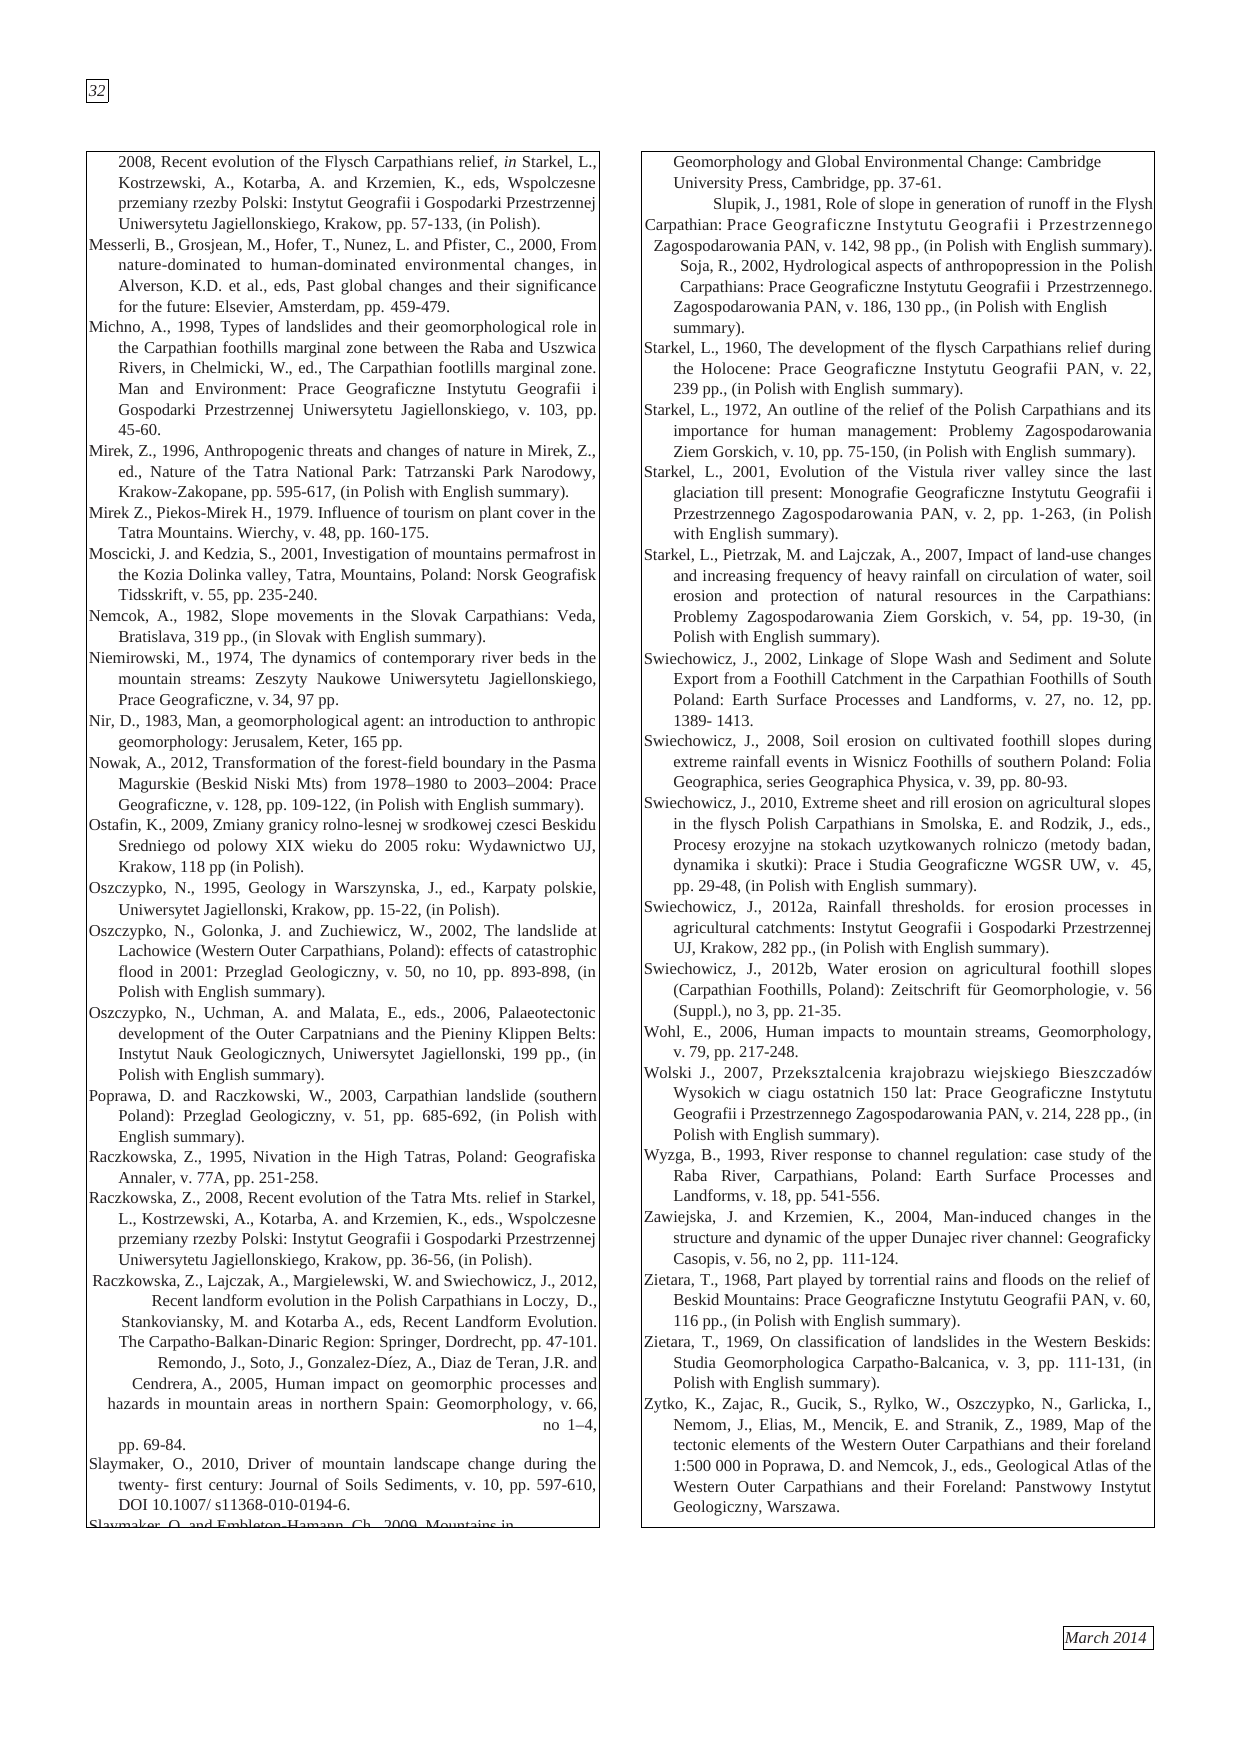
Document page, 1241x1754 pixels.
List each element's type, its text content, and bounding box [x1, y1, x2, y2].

text Starkel, L., Pietrzak, M. and Lajczak, A., 2007, Impact of land-use changes and increasing frequency of heavy rainfall on circulation of water, soil erosion and protection of natural resources in the Carpathians: Problemy Zagospodarowania Ziem Gorskich, v. 54, pp. 19-30, (in Polish with English summary). [643, 545, 1152, 646]
text Swiechowicz, J., 2010, Extreme sheet and rill erosion on agricultural slopes in the flysch Polish Carpathians in Smolska, E. and Rodzik, J., eds., Procesy erozyjne na stokach uzytkowanych rolniczo (metody badan, dynamika i skutki): Prace i Studia Geograficzne WGSR UW, v. 45, pp. 29-48, (in Polish with English summary). [643, 793, 1152, 895]
text Nemcok, A., 1982, Slope movements in the Slovak Carpathians: Veda, Bratislava, 319 pp., (in Slovak with English summary). [88, 606, 596, 646]
text Zietara, T., 1969, On classification of landslides in the Western Beskids: Studia Geomorphologica Carpatho-Balcanica, v. 3, pp. 111-131, (in Polish with English summary). [643, 1332, 1152, 1392]
text Starkel, L., 1960, The development of the flysch Carpathians relief during the Holocene: Prace Geograficzne Instytutu Geografii PAN, v. 22, 239 pp., (in Polish with English summary). [643, 338, 1152, 398]
text Slaymaker, O., 2010, Driver of mountain landscape change during the twenty- first century: Journal of Soils Sediments, v. 10, pp. 597-610, DOI 10.1007/ s11368-010-0194-6. [88, 1454, 596, 1514]
text Raczkowska, Z., 2008, Recent evolution of the Tatra Mts. relief in Starkel, L., Kostrzewski, A., Kotarba, A. and Krzemien, K., eds., Wspolczesne przemiany rzezby Polski: Instytut Geografii i Gospodarki Przestrzennej Uniwersytetu Jagiellonskiego, Krakow, pp. 36-56, (in Polish). [88, 1188, 597, 1269]
text Oszczypko, N., Uchman, A. and Malata, E., eds., 2006, Palaeotectonic development of the Outer Carpatnians and the Pieniny Klippen Belts: Instytut Nauk Geologicznych, Uniwersytet Jagiellonski, 199 pp., (in Polish with English summary). [88, 1003, 597, 1084]
text Mirek, Z., 1996, Anthropogenic threats and changes of nature in Mirek, Z., ed., Nature of the Tatra National Park: Tatrzanski Park Narodowy, Krakow-Zakopane, pp. 595-617, (in Polish with English summary). [88, 441, 596, 501]
text Swiechowicz, J., 2012a, Rainfall thresholds. for erosion processes in agricultural catchments: Instytut Geografii i Gospodarki Przestrzennej UJ, Krakow, 282 pp., (in Polish with English summary). [643, 897, 1152, 957]
text Wyzga, B., 1993, River response to channel regulation: case study of the Raba River, Carpathians, Poland: Earth Surface Processes and Landforms, v. 18, pp. 541-556. [643, 1145, 1152, 1205]
text pp. 69-84. [118, 1435, 599, 1454]
text Swiechowicz, J., 2008, Soil erosion on cultivated foothill slopes during extreme rainfall events in Wisnicz Foothills of southern Poland: Folia Geographica, series Geographica Physica, v. 39, pp. 80-93. [643, 731, 1152, 791]
text Niemirowski, M., 1974, The dynamics of contemporary river beds in the mountain streams: Zeszyty Naukowe Uniwersytetu Jagiellonskiego, Prace Geograficzne, v. 34, 97 pp. [88, 648, 597, 709]
text 32 [88, 81, 108, 100]
text Starkel, L., 2001, Evolution of the Vistula river valley since the last glaciation till present: Monografie Geograficzne Instytutu Geografii i Przestrzennego Zagospodarowania PAN, v. 2, pp. 1-263, (in Polish with English summary). [643, 462, 1152, 543]
text Oszczypko, N., Golonka, J. and Zuchiewicz, W., 2002, The landslide at Lachowice (Western Outer Carpathians, Poland): effects of catastrophic flood in 2001: Przeglad Geologiczny, v. 50, no 10, pp. 893-898, (in Polish with English summary). [88, 920, 597, 1001]
text Slaymaker, O. and Embleton-Hamann, Ch., 2009, Mountains in [88, 1516, 599, 1527]
text Nowak, A., 2012, Transformation of the forest-field boundary in the Pasma Magurskie (Beskid Niski Mts) from 1978–1980 to 2003–2004: Prace Geograficzne, v. 128, pp. 109-122, (in Polish with English summary). [88, 753, 597, 814]
text March 2014 [1064, 1628, 1153, 1647]
text Poprawa, D. and Raczkowski, W., 2003, Carpathian landslide (southern Poland): Przeglad Geologiczny, v. 51, pp. 685-692, (in Polish with English summary). [88, 1085, 597, 1146]
text Moscicki, J. and Kedzia, S., 2001, Investigation of mountains permafrost in the Kozia Dolinka valley, Tatra, Mountains, Poland: Norsk Geografisk Tidsskrift, v. 55, pp. 235-240. [88, 544, 597, 604]
text Zytko, K., Zajac, R., Gucik, S., Rylko, W., Oszczypko, N., Garlicka, I., Nemom, J., Elias, M., Mencik, E. and Stranik, Z., 1989, Map of the tectonic elements of the Western Outer Carpathians and their foreland 1:500 000 in Poprawa, D. and Nemcok, J., eds., Geological Atlas of the Western Outer Carpathians and their Foreland: Panstwowy Instytut Geologiczny, Warszawa. [643, 1394, 1152, 1516]
text Zietara, T., 1968, Part played by torrential rains and floods on the relief of Beskid Mountains: Prace Geograficzne Instytutu Geografii PAN, v. 60, 116 pp., (in Polish with English summary). [643, 1269, 1152, 1330]
text Messerli, B., Grosjean, M., Hofer, T., Nunez, L. and Pfister, C., 2000, From nature-dominated to human-dominated environmental changes, in Alverson, K.D. et al., eds, Past global changes and their significance for the future: Elsevier, Amsterdam, pp. 459-479. [88, 234, 597, 316]
text Slupik, J., 1981, Role of slope in generation of runoff in the Flysh Carpathian: Prace Geograficzne Instytutu Geografii i Przestrzennego Zagospodarowania PAN, v. 142, 98 pp., (in Polish with English summary). Soja, R., 2002, Hydrological aspects of anthropopression in the Polish Carpathians: Prace Geograficzne Instytutu Geografii i Przestrzennego. [644, 194, 1153, 296]
text Nir, D., 1983, Man, a geomorphological agent: an introduction to anthropic geomorphology: Jerusalem, Keter, 165 pp. [88, 711, 597, 751]
text Oszczypko, N., 1995, Geology in Warszynska, J., ed., Karpaty polskie, Uniwersytet Jagiellonski, Krakow, pp. 15-22, (in Polish). [88, 878, 597, 918]
text Raczkowska, Z., 1995, Nivation in the High Tatras, Poland: Geografiska Annaler, v. 77A, pp. 251-258. [88, 1147, 597, 1187]
text Swiechowicz, J., 2002, Linkage of Slope Wash and Sediment and Solute Export from a Foothill Catchment in the Carpathian Foothills of South Poland: Earth Surface Processes and Landforms, v. 27, no. 12, pp. 1389- 1413. [643, 648, 1152, 729]
text Mirek Z., Piekos-Mirek H., 1979. Influence of tourism on plant cover in the Tatra Mountains. Wierchy, v. 48, pp. 160-175. [88, 503, 597, 542]
text Ostafin, K., 2009, Zmiany granicy rolno-lesnej w srodkowej czesci Beskidu Sredniego od polowy XIX wieku do 2005 roku: Wydawnictwo UJ, Krakow, 118 pp (in Polish). [88, 815, 597, 876]
text Zawiejska, J. and Krzemien, K., 2004, Man-induced changes in the structure and dynamic of the upper Dunajec river channel: Geograficky Casopis, v. 56, no 2, pp. 111-124. [643, 1207, 1152, 1268]
text Starkel, L., 1972, An outline of the relief of the Polish Carpathians and its importance for human management: Problemy Zagospodarowania Ziem Gorskich, v. 10, pp. 75-150, (in Polish with English summary). [643, 400, 1152, 461]
text Swiechowicz, J., 2012b, Water erosion on agricultural foothill slopes (Carpathian Foothills, Poland): Zeitschrift für Geomorphologie, v. 56 (Suppl.), no 3, pp. 21-35. [643, 959, 1152, 1019]
text 2008, Recent evolution of the Flysch Carpathians relief, in Starkel, L., Kostrzewski, A., Kotarba, A. and Krzemien, K., eds, Wspolczesne przemiany rzezby Polski: Instytut Geografii i Gospodarki Przestrzennej Uniwersytetu Jagiellonskiego, Krakow, pp. 57-133, (in Polish). [118, 152, 597, 233]
text Wolski J., 2007, Przeksztalcenia krajobrazu wiejskiego Bieszczadów Wysokich w ciagu ostatnich 150 lat: Prace Geograficzne Instytutu Geografii i Przestrzennego Zagospodarowania PAN, v. 214, 228 pp., (in Polish with English summary). [643, 1062, 1152, 1143]
text Michno, A., 1998, Types of landslides and their geomorphological role in the Carpathian foothills marginal zone between the Raba and Uszwica Rivers, in Chelmicki, W., ed., The Carpathian footlills marginal zone. Man and Environment: Prace Geograficzne Instytutu Geografii i Gospodarki Przestrzennej Uniwersytetu Jagiellonskiego, v. 103, pp. 45-60. [88, 317, 597, 439]
text Raczkowska, Z., Lajczak, A., Margielewski, W. and Swiechowicz, J., 2012, Recent landform evolution in the Polish Carpathians in Loczy, D., Stankoviansky, M. and Kotarba A., eds, Recent Landform Evolution. The Carpatho-Balkan-Dinaric Region: Springer, Dordrecht, pp. 47-101. Remondo, J., Soto, J., Gonzalez-Díez, A., Diaz de Teran, J.R. and Cendrera, A., 2005, Human impact on geomorphic processes and hazards in mountain areas in northern Spain: Geomorphology, v. 66, no 1–4, [88, 1270, 597, 1434]
text Wohl, E., 2006, Human impacts to mountain streams, Geomorphology, v. 79, pp. 217-248. [643, 1021, 1152, 1061]
text Geomorphology and Global Environmental Change: Cambridge University Press, Cambridge, pp. 37-61. [673, 152, 1154, 192]
text Zagospodarowania PAN, v. 186, 130 pp., (in Polish with English summary). [673, 297, 1154, 337]
